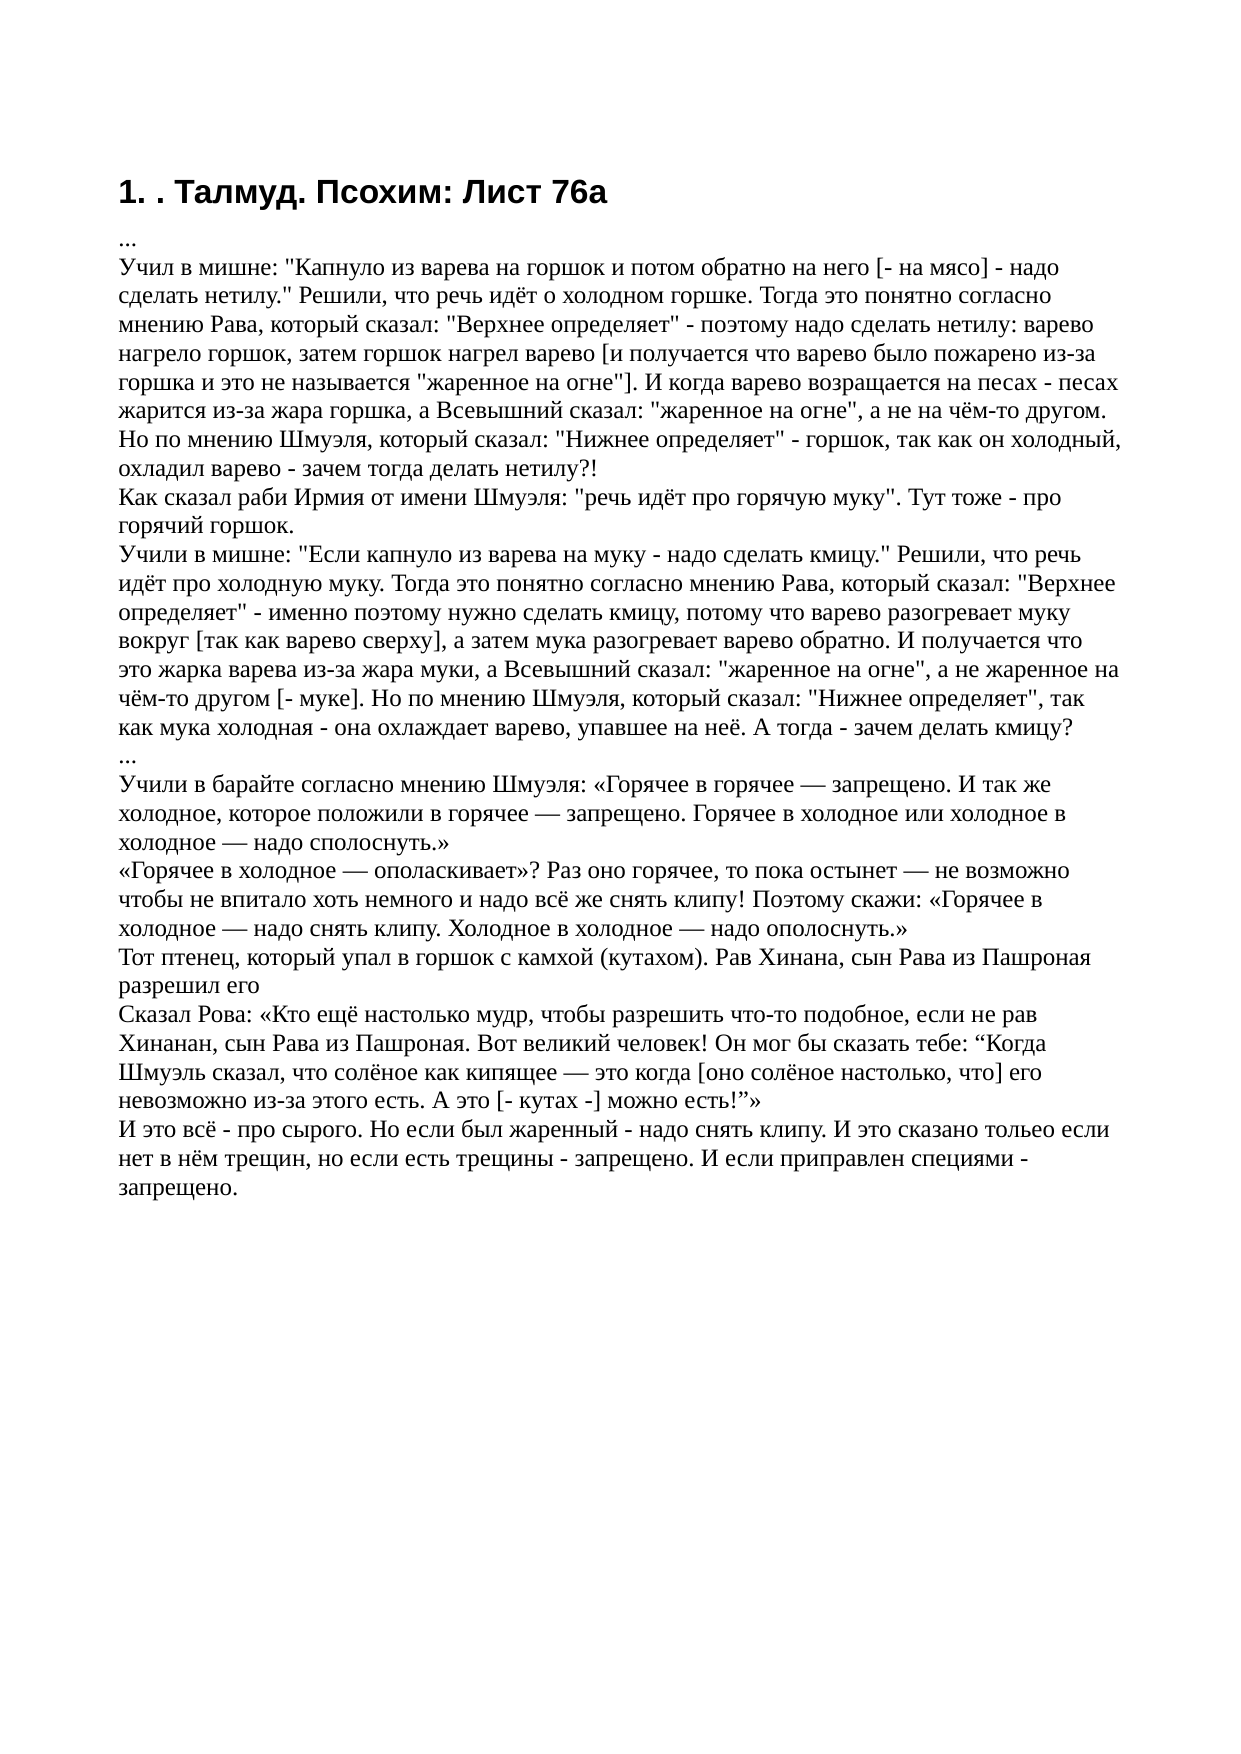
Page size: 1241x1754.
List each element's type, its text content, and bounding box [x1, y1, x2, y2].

text ... [118, 176, 1122, 204]
text Учили в барайте согласно мнению Шмуэля: «Горячее в горячее — запрещено. И так же холодное, которое положили в горячее — запрещено. Горячее в холодное или холодное в холодное — надо сполоснуть.» [118, 722, 1122, 808]
text Сказал Рова: «Кто ещё настолько мудр, чтобы разрешить что-то подобное, если не рав Хинанан, сын Рава из Пашроная. Вот великий человек! Он мог бы сказать тебе: “Когда Шмуэль сказал, что солёное как кипящее — это когда [оно солёное настолько, что] его невозможно из-за этого есть. А это [- кутах -] можно есть!”» [118, 952, 1122, 1067]
text И это всё - про сырого. Но если был жаренный - надо снять клипу. И это сказано тольео если нет в нём трещин, но если есть трещины - запрещено. И если приправлен специями - запрещено. [118, 1067, 1122, 1153]
text ... [118, 693, 1122, 722]
text Как сказал раби Ирмия от имени Шмуэля: "речь идёт про горячую муку". Тут тоже - про горячий горшок. [118, 434, 1122, 492]
text Учили в мишне: "Если капнуло из варева на муку - надо сделать кмицу." Решили, что речь идёт про холодную муку. Тогда это понятно согласно мнению Рава, который сказал: "Верхнее определяет" - именно поэтому нужно сделать кмицу, потому что варево разогревает муку вокруг [так как варево сверху], а затем мука разогревает варево обратно. И получается что это жарка варева из-за жара муки, а Всевышний сказал: "жаренное на огне", а не жаренное на чём-то другом [- муке]. Но по мнению Шмуэля, который сказал: "Нижнее определяет", так как мука холодная - она охлаждает варево, упавшее на неё. А тогда - зачем делать кмицу? [118, 492, 1122, 693]
text «Горячее в холодное — ополаскивает»? Раз оно горячее, то пока остынет — не возможно чтобы не впитало хоть немного и надо всё же снять клипу! Поэтому скажи: «Горячее в холодное — надо снять клипу. Холодное в холодное — надо ополоснуть.» [118, 808, 1122, 894]
text Учил в мишне: "Капнуло из варева на горшок и потом обратно на него [- на мясо] - надо сделать нетилу." Решили, что речь идёт о холодном горшке. Тогда это понятно согласно мнению Рава, который сказал: "Верхнее определяет" - поэтому надо сделать нетилу: варево нагрело горшок, затем горшок нагрел варево [и получается что варево было пожарено из-за горшка и это не называется "жаренное на огне"]. И когда варево возращается на песах - песах жарится из-за жара горшка, а Всевышний сказал: "жаренное на огне", а не на чём-то другом. Но по мнению Шмуэля, который сказал: "Нижнее определяет" - горшок, так как он холодный, охладил варево - зачем тогда делать нетилу?! [118, 204, 1122, 434]
text Тот птенец, который упал в горшок с камхой (кутахом). Рав Хинана, сын Рава из Пашроная разрешил его [118, 894, 1122, 952]
subtitle . Талмуд. Псохим: Лист 76a [118, 147, 1122, 176]
